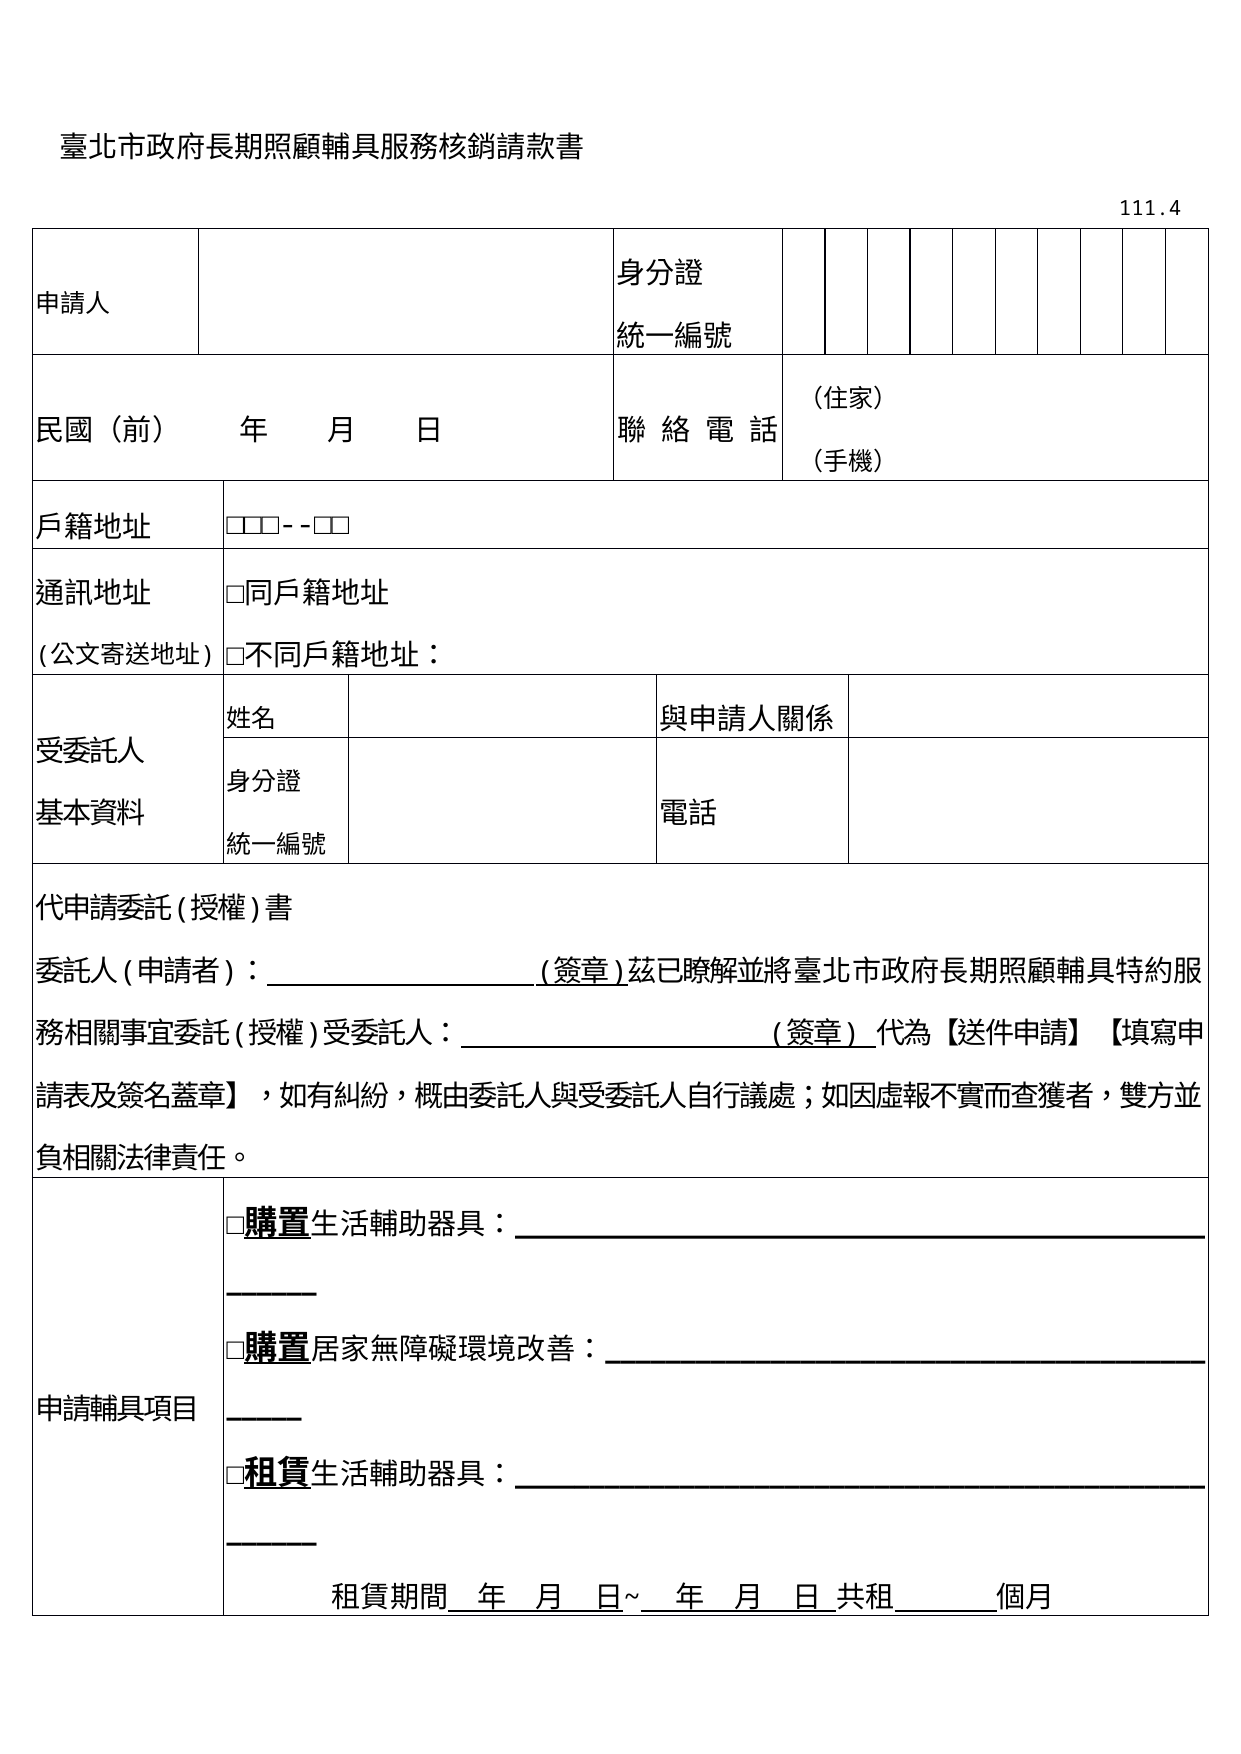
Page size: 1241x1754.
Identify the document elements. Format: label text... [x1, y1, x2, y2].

table_header [1038, 229, 1080, 354]
table_header [996, 229, 1037, 354]
table_cell 聯 絡 電 話 [614, 355, 782, 480]
table_cell □□□--□□ [224, 481, 1208, 548]
table_header [911, 229, 952, 354]
table_header [1166, 229, 1208, 354]
table_cell [349, 675, 656, 737]
table_cell □購置生活輔助器具：____________________________________________________ □購置居家無障礙環境改善：_____________________________________________ □租賃生活輔助器具：____________________________________________________ 租賃期間 年 月 日~ 年 月 日 共租 個月 [224, 1178, 1208, 1615]
table_cell [849, 738, 1208, 863]
table_cell [349, 738, 656, 863]
table_cell 民國（前） 年 月 日 [33, 355, 613, 480]
table_header [199, 229, 613, 354]
table_cell 與申請人關係 [657, 675, 848, 737]
text 111.4 [59, 166, 1181, 228]
table_cell 戶籍地址 [33, 481, 223, 548]
table_cell 受委託人 基本資料 [33, 675, 223, 863]
table_cell □同戶籍地址 □不同戶籍地址： [224, 549, 1208, 674]
table_header [1081, 229, 1122, 354]
table_cell 申請輔具項目 [33, 1178, 223, 1615]
text 臺北市政府長期照顧輔具服務核銷請款書 [59, 103, 1181, 166]
table_header 申請人 [33, 229, 198, 354]
table_cell （住家） （手機） [783, 355, 1208, 480]
table_cell 代申請委託(授權)書 委託人(申請者)： (簽章)茲已瞭解並將臺北市政府長期照顧輔具特約服務相關事宜委託(授權)受委託人： (簽章) 代為【送件申請】【填寫申請表及簽名蓋章】，如有糾紛，概由委託人與受委託人自行議處；如因虛報不實而查獲者，雙方並負相關法律責任。 [33, 864, 1208, 1177]
table_cell 身分證 統一編號 [224, 738, 348, 863]
table_header [1123, 229, 1165, 354]
table_header [826, 229, 867, 354]
table_cell 通訊地址 (公文寄送地址) [33, 549, 223, 674]
table_header [868, 229, 909, 354]
table_header [783, 229, 824, 354]
table_cell 姓名 [224, 675, 348, 737]
table_cell 電話 [657, 738, 848, 863]
table_header 身分證 統一編號 [614, 229, 782, 354]
table_cell [849, 675, 1208, 737]
table_header [953, 229, 995, 354]
